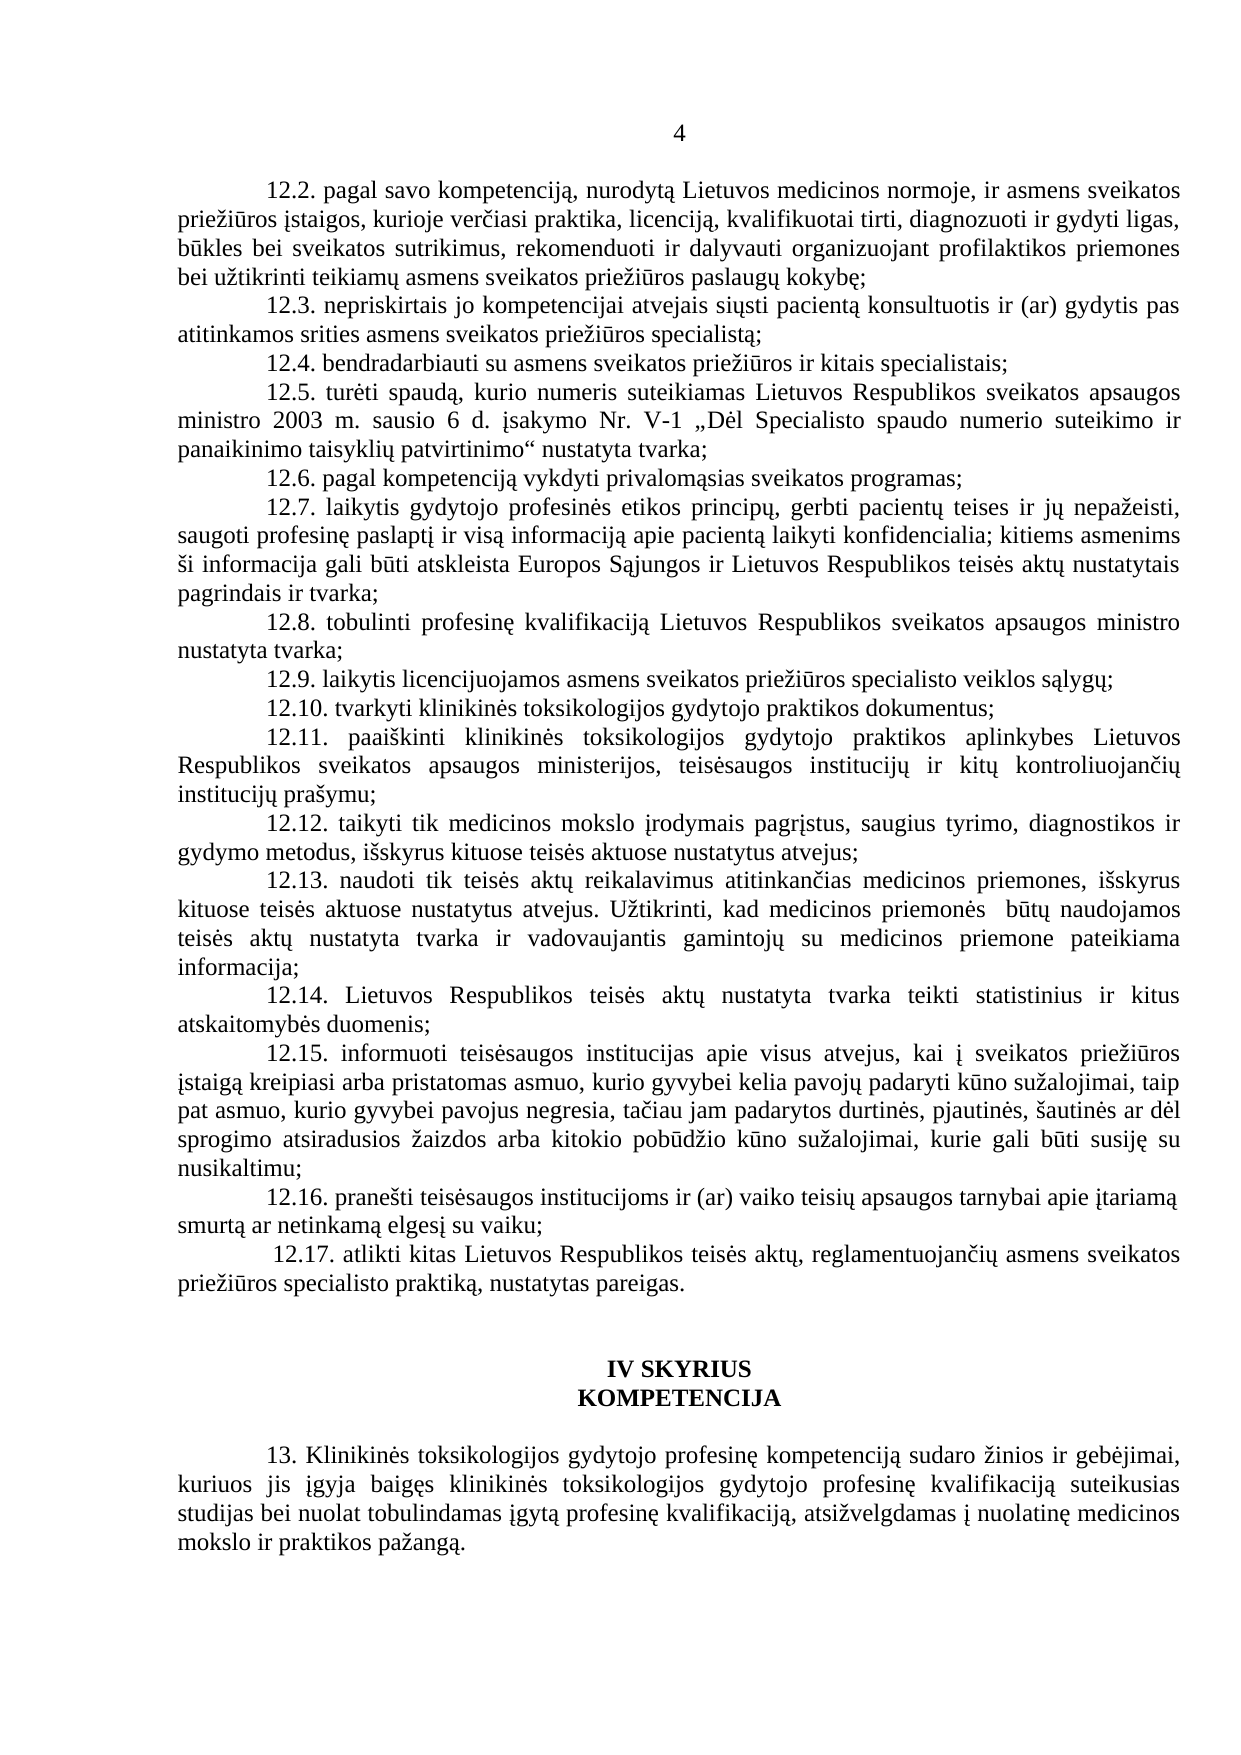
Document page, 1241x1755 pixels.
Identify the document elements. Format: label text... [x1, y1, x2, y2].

text 12.16. pranešti teisėsaugos institucijoms ir (ar) vaiko teisių apsaugos tarnybai apie įtariamą smurtą ar netinkamą elgesį su vaiku; [177, 1182, 1181, 1239]
text 12.7. laikytis gydytojo profesinės etikos principų, gerbti pacientų teises ir jų nepažeisti, saugoti profesinę paslaptį ir visą informaciją apie pacientą laikyti konfidencialia; kitiems asmenims ši informacija gali būti atskleista Europos Sąjungos ir Lietuvos Respublikos teisės aktų nustatytais pagrindais ir tvarka; [177, 492, 1181, 607]
text 12.4. bendradarbiauti su asmens sveikatos priežiūros ir kitais specialistais; [177, 348, 1181, 377]
text 12.11. paaiškinti klinikinės toksikologijos gydytojo praktikos aplinkybes Lietuvos Respublikos sveikatos apsaugos ministerijos, teisėsaugos institucijų ir kitų kontroliuojančių institucijų prašymu; [177, 722, 1181, 808]
text 12.12. taikyti tik medicinos mokslo įrodymais pagrįstus, saugius tyrimo, diagnostikos ir gydymo metodus, išskyrus kituose teisės aktuose nustatytus atvejus; [177, 808, 1181, 866]
text 12.8. tobulinti profesinę kvalifikaciją Lietuvos Respublikos sveikatos apsaugos ministro nustatyta tvarka; [177, 607, 1181, 664]
text KOMPETENCIJA [177, 1383, 1181, 1412]
text 13. Klinikinės toksikologijos gydytojo profesinę kompetenciją sudaro žinios ir gebėjimai, kuriuos jis įgyja baigęs klinikinės toksikologijos gydytojo profesinę kvalifikaciją suteikusias studijas bei nuolat tobulindamas įgytą profesinę kvalifikaciją, atsižvelgdamas į nuolatinę medicinos mokslo ir praktikos pažangą. [177, 1441, 1181, 1556]
text 12.10. tvarkyti klinikinės toksikologijos gydytojo praktikos dokumentus; [177, 693, 1181, 722]
text 12.2. pagal savo kompetenciją, nurodytą Lietuvos medicinos normoje, ir asmens sveikatos priežiūros įstaigos, kurioje verčiasi praktika, licenciją, kvalifikuotai tirti, diagnozuoti ir gydyti ligas, būkles bei sveikatos sutrikimus, rekomenduoti ir dalyvauti organizuojant profilaktikos priemones bei užtikrinti teikiamų asmens sveikatos priežiūros paslaugų kokybę; [177, 176, 1181, 291]
text 12.5. turėti spaudą, kurio numeris suteikiamas Lietuvos Respublikos sveikatos apsaugos ministro 2003 m. sausio 6 d. įsakymo Nr. V-1 „Dėl Specialisto spaudo numerio suteikimo ir panaikinimo taisyklių patvirtinimo“ nustatyta tvarka; [177, 377, 1181, 463]
text 12.6. pagal kompetenciją vykdyti privalomąsias sveikatos programas; [177, 463, 1181, 492]
text 12.13. naudoti tik teisės aktų reikalavimus atitinkančias medicinos priemones, išskyrus kituose teisės aktuose nustatytus atvejus. Užtikrinti, kad medicinos priemonės būtų naudojamos teisės aktų nustatyta tvarka ir vadovaujantis gamintojų su medicinos priemone pateikiama informacija; [177, 866, 1181, 981]
text 12.15. informuoti teisėsaugos institucijas apie visus atvejus, kai į sveikatos priežiūros įstaigą kreipiasi arba pristatomas asmuo, kurio gyvybei kelia pavojų padaryti kūno sužalojimai, taip pat asmuo, kurio gyvybei pavojus negresia, tačiau jam padarytos durtinės, pjautinės, šautinės ar dėl sprogimo atsiradusios žaizdos arba kitokio pobūdžio kūno sužalojimai, kurie gali būti susiję su nusikaltimu; [177, 1038, 1181, 1182]
text 12.3. nepriskirtais jo kompetencijai atvejais siųsti pacientą konsultuotis ir (ar) gydytis pas atitinkamos srities asmens sveikatos priežiūros specialistą; [177, 291, 1181, 348]
text 12.9. laikytis licencijuojamos asmens sveikatos priežiūros specialisto veiklos sąlygų; [177, 664, 1181, 693]
text 12.14. Lietuvos Respublikos teisės aktų nustatyta tvarka teikti statistinius ir kitus atskaitomybės duomenis; [177, 981, 1181, 1038]
text iv skyrius [177, 1354, 1181, 1383]
text 12.17. atlikti kitas Lietuvos Respublikos teisės aktų, reglamentuojančių asmens sveikatos priežiūros specialisto praktiką, nustatytas pareigas. [177, 1239, 1181, 1297]
